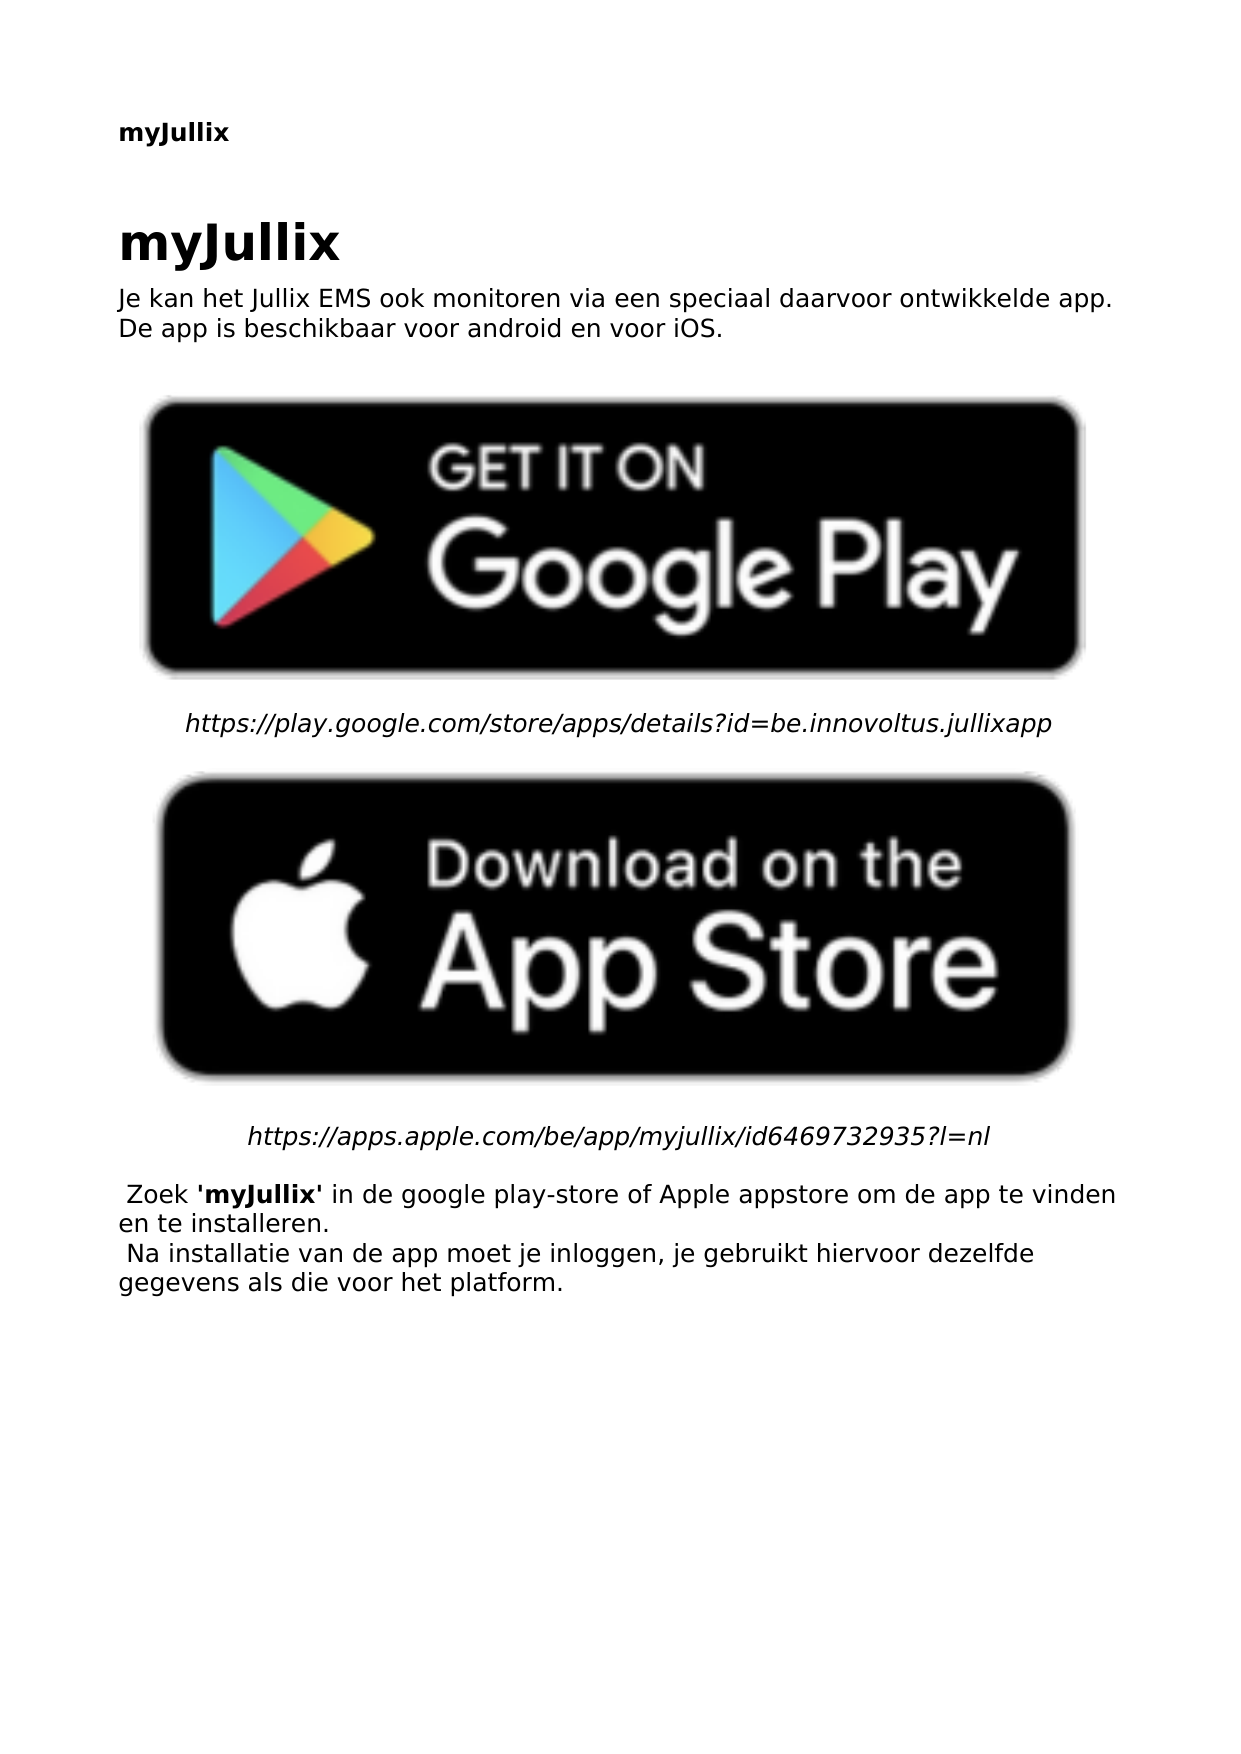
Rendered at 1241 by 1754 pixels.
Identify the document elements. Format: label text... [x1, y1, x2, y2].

text [118, 738, 1122, 751]
text Zoek 'myJullix' in de google play-store of Apple appstore om de app te vinden en te installeren. Na installatie van de app moet je inloggen, je gebruikt hiervoor dezelfde gegevens als die voor het platform. [118, 1151, 1122, 1356]
picture [118, 368, 1123, 710]
picture [118, 751, 1123, 1123]
text https://apps.apple.com/be/app/myjullix/id6469732935?l=nl [118, 1123, 1122, 1151]
text https://play.google.com/store/apps/details?id=be.innovoltus.jullixapp [118, 710, 1122, 738]
text Je kan het Jullix EMS ook monitoren via een speciaal daarvoor ontwikkelde app. De app is beschikbaar voor android en voor iOS. [118, 285, 1122, 343]
text myJullix [118, 118, 1122, 176]
text [118, 356, 1122, 368]
subtitle myJullix [118, 214, 1122, 272]
